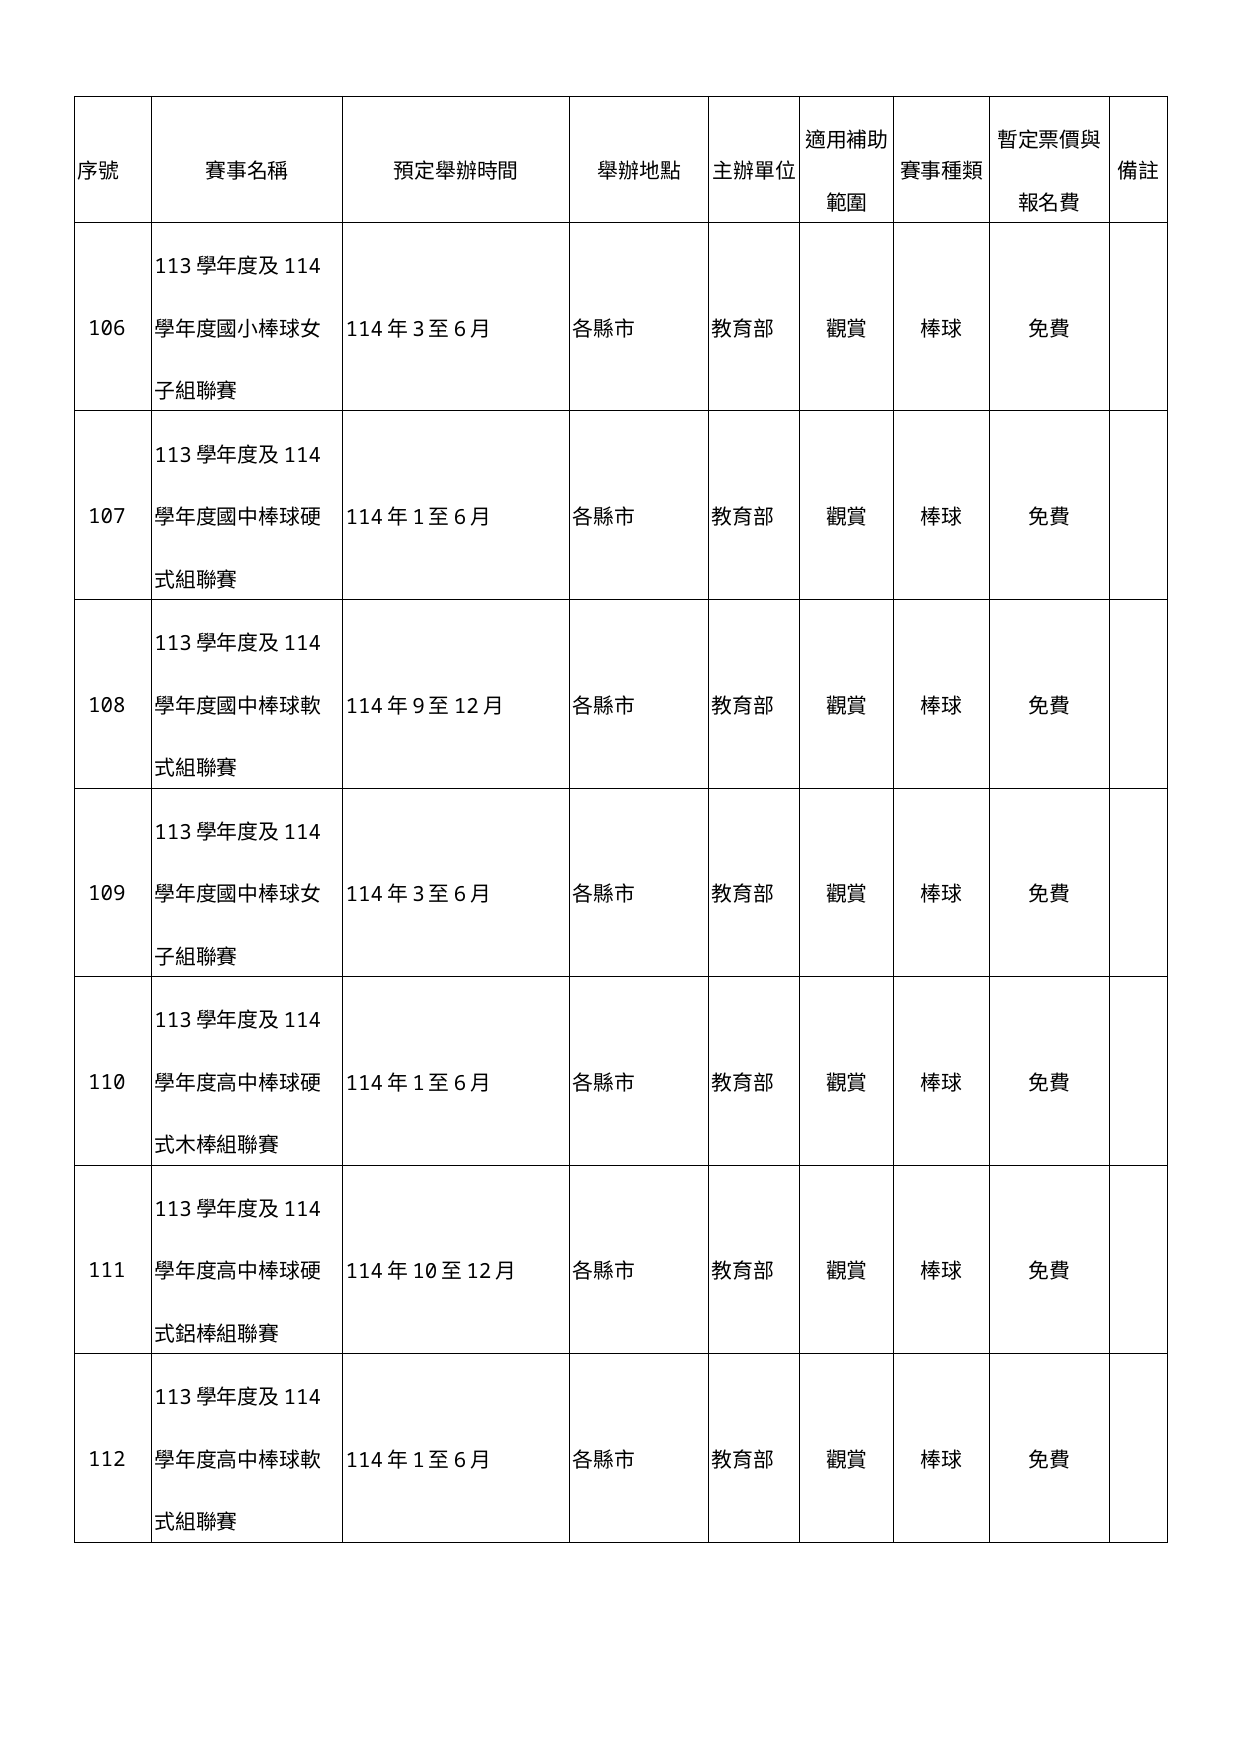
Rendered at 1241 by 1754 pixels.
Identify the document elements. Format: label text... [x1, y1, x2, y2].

table_cell 教育部 [709, 411, 799, 599]
table_cell 教育部 [709, 1354, 799, 1542]
table_cell [75, 600, 151, 787]
table_cell 棒球 [894, 223, 989, 410]
table_cell 113學年度及114學年度國中棒球硬式組聯賽 [152, 411, 342, 599]
table_cell 114年10至12月 [343, 1166, 569, 1353]
table_cell 各縣市 [570, 1166, 708, 1353]
table_cell [1110, 1166, 1167, 1353]
table_header 暫定票價與報名費 [990, 97, 1109, 222]
table_cell 教育部 [709, 600, 799, 787]
table_cell [75, 411, 151, 599]
table_header 序號 [75, 97, 151, 222]
table_cell 教育部 [709, 223, 799, 410]
table_cell 各縣市 [570, 411, 708, 599]
table_cell 114年1至6月 [343, 1354, 569, 1542]
table_cell 免費 [990, 223, 1109, 410]
table_cell 114年9至12月 [343, 600, 569, 787]
table_cell [75, 223, 151, 410]
table_cell 觀賞 [800, 411, 893, 599]
table_cell 114年3至6月 [343, 223, 569, 410]
table_header 適用補助範圍 [800, 97, 893, 222]
table_cell [75, 1166, 151, 1353]
table_cell 113學年度及114學年度國中棒球女子組聯賽 [152, 789, 342, 976]
table_cell 114年1至6月 [343, 977, 569, 1164]
table_cell 113學年度及114學年度國小棒球女子組聯賽 [152, 223, 342, 410]
table_cell 免費 [990, 977, 1109, 1164]
table_cell [1110, 789, 1167, 976]
table_cell [1110, 977, 1167, 1164]
table_cell [1110, 223, 1167, 410]
table_cell 觀賞 [800, 977, 893, 1164]
table_cell 棒球 [894, 1166, 989, 1353]
table_cell 棒球 [894, 977, 989, 1164]
table_cell 觀賞 [800, 600, 893, 787]
table_cell 觀賞 [800, 1166, 893, 1353]
table_cell 免費 [990, 1166, 1109, 1353]
table_cell 免費 [990, 789, 1109, 976]
table_cell 114年1至6月 [343, 411, 569, 599]
table_cell 觀賞 [800, 789, 893, 976]
table_cell 各縣市 [570, 1354, 708, 1542]
table_cell [1110, 600, 1167, 787]
table_cell 棒球 [894, 1354, 989, 1542]
table_header 賽事名稱 [152, 97, 342, 222]
table_cell 棒球 [894, 411, 989, 599]
table_header 備註 [1110, 97, 1167, 222]
table_cell [1110, 1354, 1167, 1542]
table_cell 113學年度及114學年度高中棒球軟式組聯賽 [152, 1354, 342, 1542]
table_cell 觀賞 [800, 223, 893, 410]
table_cell [1110, 411, 1167, 599]
table_cell [75, 789, 151, 976]
table_cell 教育部 [709, 977, 799, 1164]
table_cell 棒球 [894, 600, 989, 787]
table_cell 各縣市 [570, 600, 708, 787]
table_header 賽事種類 [894, 97, 989, 222]
table_cell 各縣市 [570, 789, 708, 976]
table_cell 各縣市 [570, 977, 708, 1164]
table_cell 教育部 [709, 789, 799, 976]
table_header 舉辦地點 [570, 97, 708, 222]
table_cell 113學年度及114學年度高中棒球硬式鋁棒組聯賽 [152, 1166, 342, 1353]
table_cell 觀賞 [800, 1354, 893, 1542]
table_cell 免費 [990, 1354, 1109, 1542]
table_cell 114年3至6月 [343, 789, 569, 976]
table_cell 免費 [990, 600, 1109, 787]
table_cell [75, 977, 151, 1164]
table_header 主辦單位 [709, 97, 799, 222]
table_cell 各縣市 [570, 223, 708, 410]
table_cell [75, 1354, 151, 1542]
table_header 預定舉辦時間 [343, 97, 569, 222]
table_cell 113學年度及114學年度高中棒球硬式木棒組聯賽 [152, 977, 342, 1164]
table_cell 免費 [990, 411, 1109, 599]
table_cell 教育部 [709, 1166, 799, 1353]
table_cell 棒球 [894, 789, 989, 976]
table_cell 113學年度及114學年度國中棒球軟式組聯賽 [152, 600, 342, 787]
